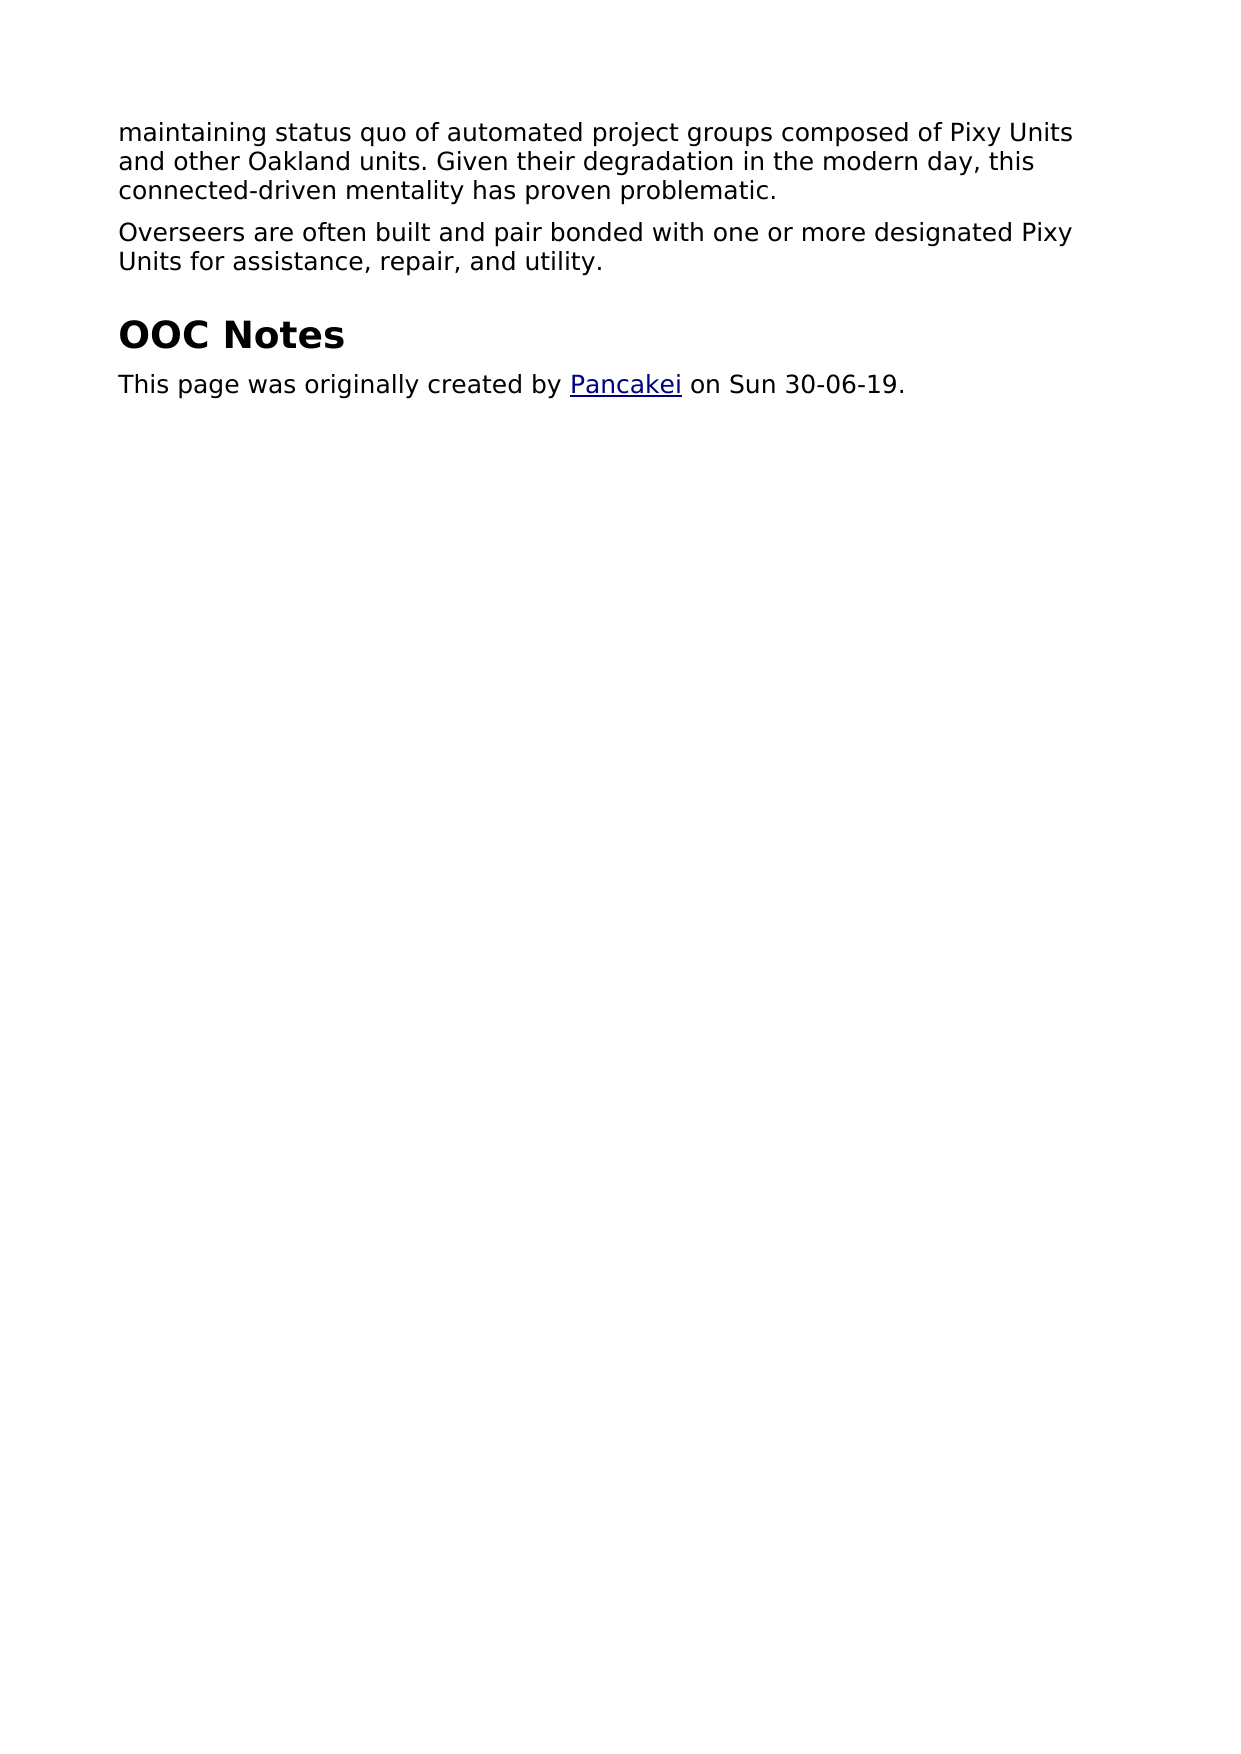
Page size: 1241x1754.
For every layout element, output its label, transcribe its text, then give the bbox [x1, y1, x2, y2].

subtitle OOC Notes [118, 314, 1122, 358]
text maintaining status quo of automated project groups composed of Pixy Units and other Oakland units. Given their degradation in the modern day, this connected-driven mentality has proven problematic. [118, 118, 1122, 206]
text Overseers are often built and pair bonded with one or more designated Pixy Units for assistance, repair, and utility. [118, 218, 1122, 276]
text This page was originally created by Pancakei on Sun 30-06-19. [118, 370, 1122, 399]
